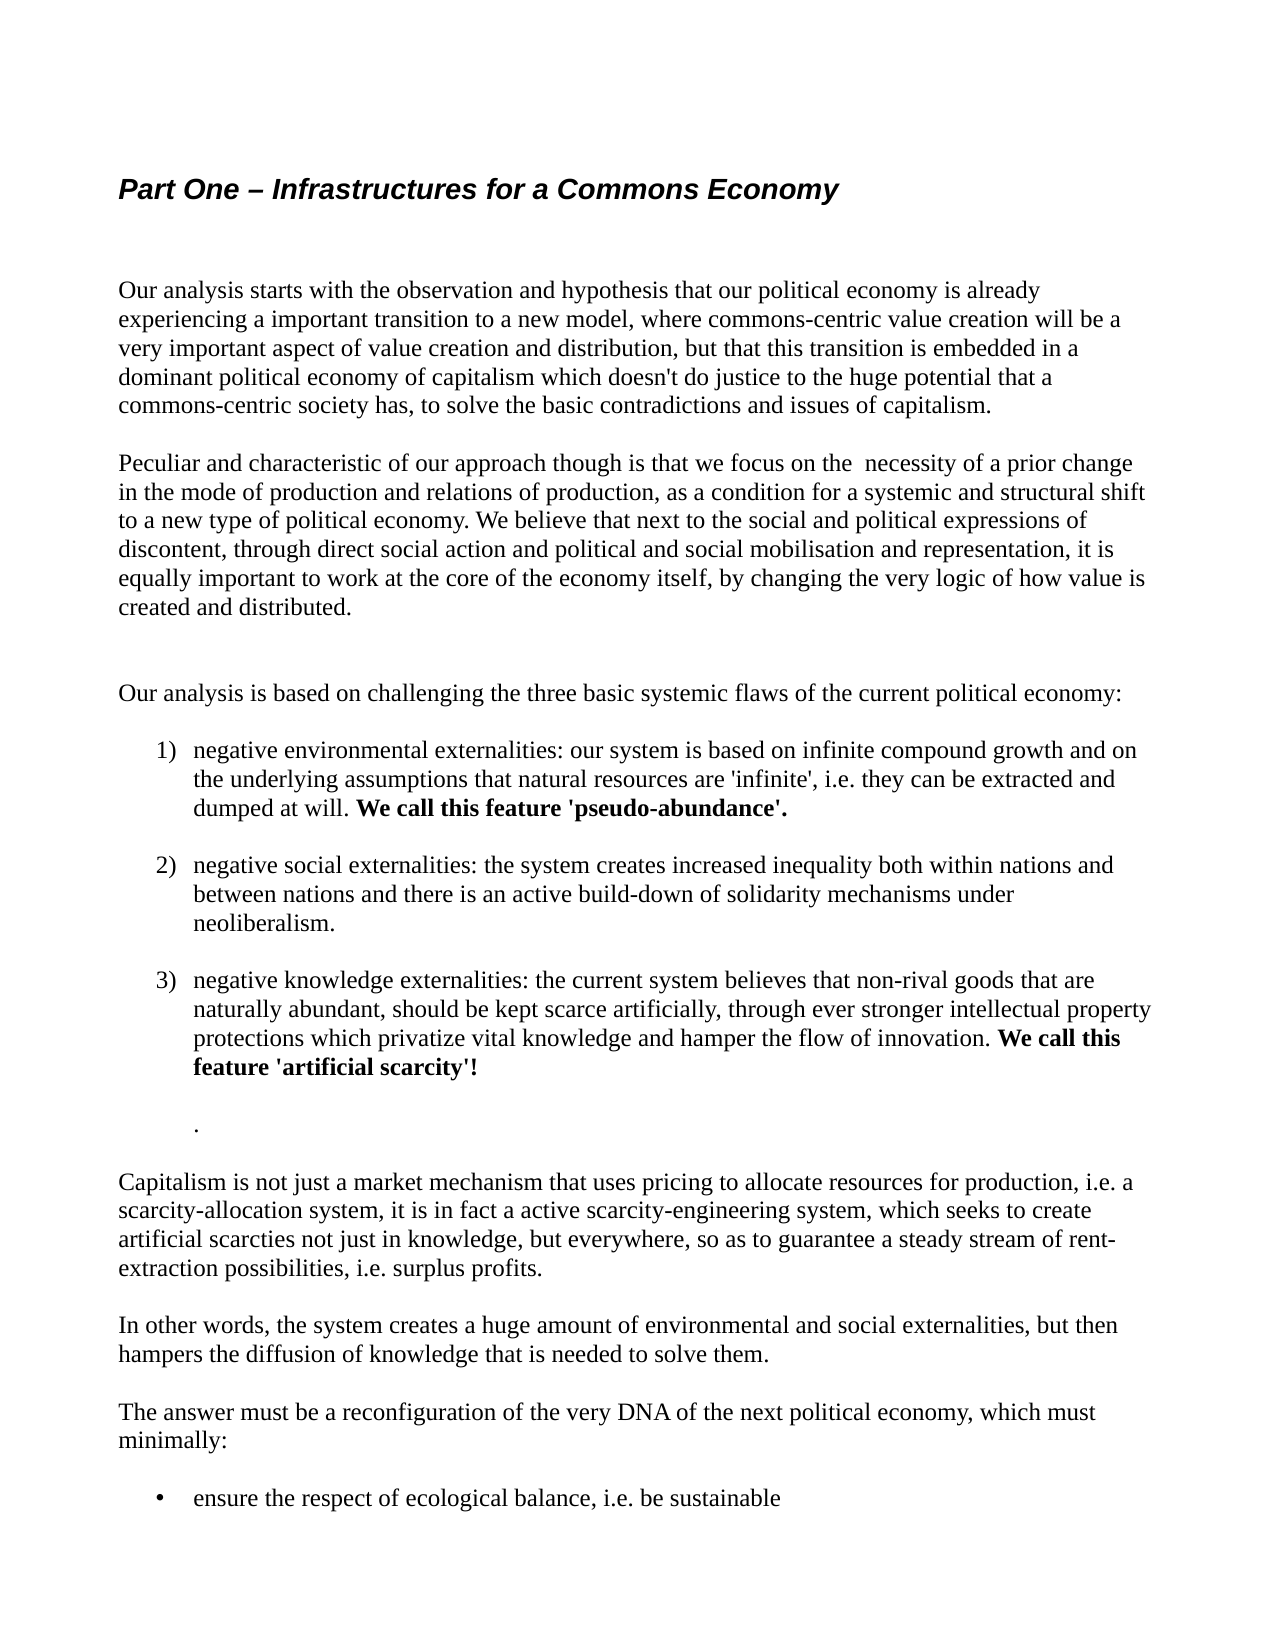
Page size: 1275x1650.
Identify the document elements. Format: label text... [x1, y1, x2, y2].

list negative social externalities: the system creates increased inequality both within nations and between nations and there is an active build-down of solidarity mechanisms under neoliberalism. [156, 850, 1157, 937]
text Our analysis is based on challenging the three basic systemic flaws of the current political economy: [118, 678, 1157, 707]
subtitle Part One – Infrastructures for a Commons Economy [118, 172, 1157, 205]
list ensure the respect of ecological balance, i.e. be sustainable [156, 1483, 1157, 1512]
text Our analysis starts with the observation and hypothesis that our political economy is already experiencing a important transition to a new model, where commons-centric value creation will be a very important aspect of value creation and distribution, but that this transition is embedded in a dominant political economy of capitalism which doesn't do justice to the huge potential that a commons-centric society has, to solve the basic contradictions and issues of capitalism. [118, 275, 1157, 419]
list negative environmental externalities: our system is based on infinite compound growth and on the underlying assumptions that natural resources are 'infinite', i.e. they can be extracted and dumped at will. We call this feature 'pseudo-abundance'. [156, 735, 1157, 822]
text The answer must be a reconfiguration of the very DNA of the next political economy, which must minimally: [118, 1397, 1157, 1454]
text Peculiar and characteristic of our approach though is that we focus on the necessity of a prior change in the mode of production and relations of production, as a condition for a systemic and structural shift to a new type of political economy. We believe that next to the social and political expressions of discontent, through direct social action and political and social mobilisation and representation, it is equally important to work at the core of the economy itself, by changing the very logic of how value is created and distributed. [118, 448, 1157, 620]
text In other words, the system creates a huge amount of environmental and social externalities, but then hampers the diffusion of knowledge that is needed to solve them. [118, 1310, 1157, 1368]
list negative knowledge externalities: the current system believes that non-rival goods that are naturally abundant, should be kept scarce artificially, through ever stronger intellectual property protections which privatize vital knowledge and hamper the flow of innovation. We call this feature 'artificial scarcity'! [156, 965, 1157, 1080]
list . [156, 1109, 1157, 1138]
text Capitalism is not just a market mechanism that uses pricing to allocate resources for production, i.e. a scarcity-allocation system, it is in fact a active scarcity-engineering system, which seeks to create artificial scarcties not just in knowledge, but everywhere, so as to guarantee a steady stream of rent-extraction possibilities, i.e. surplus profits. [118, 1167, 1157, 1282]
